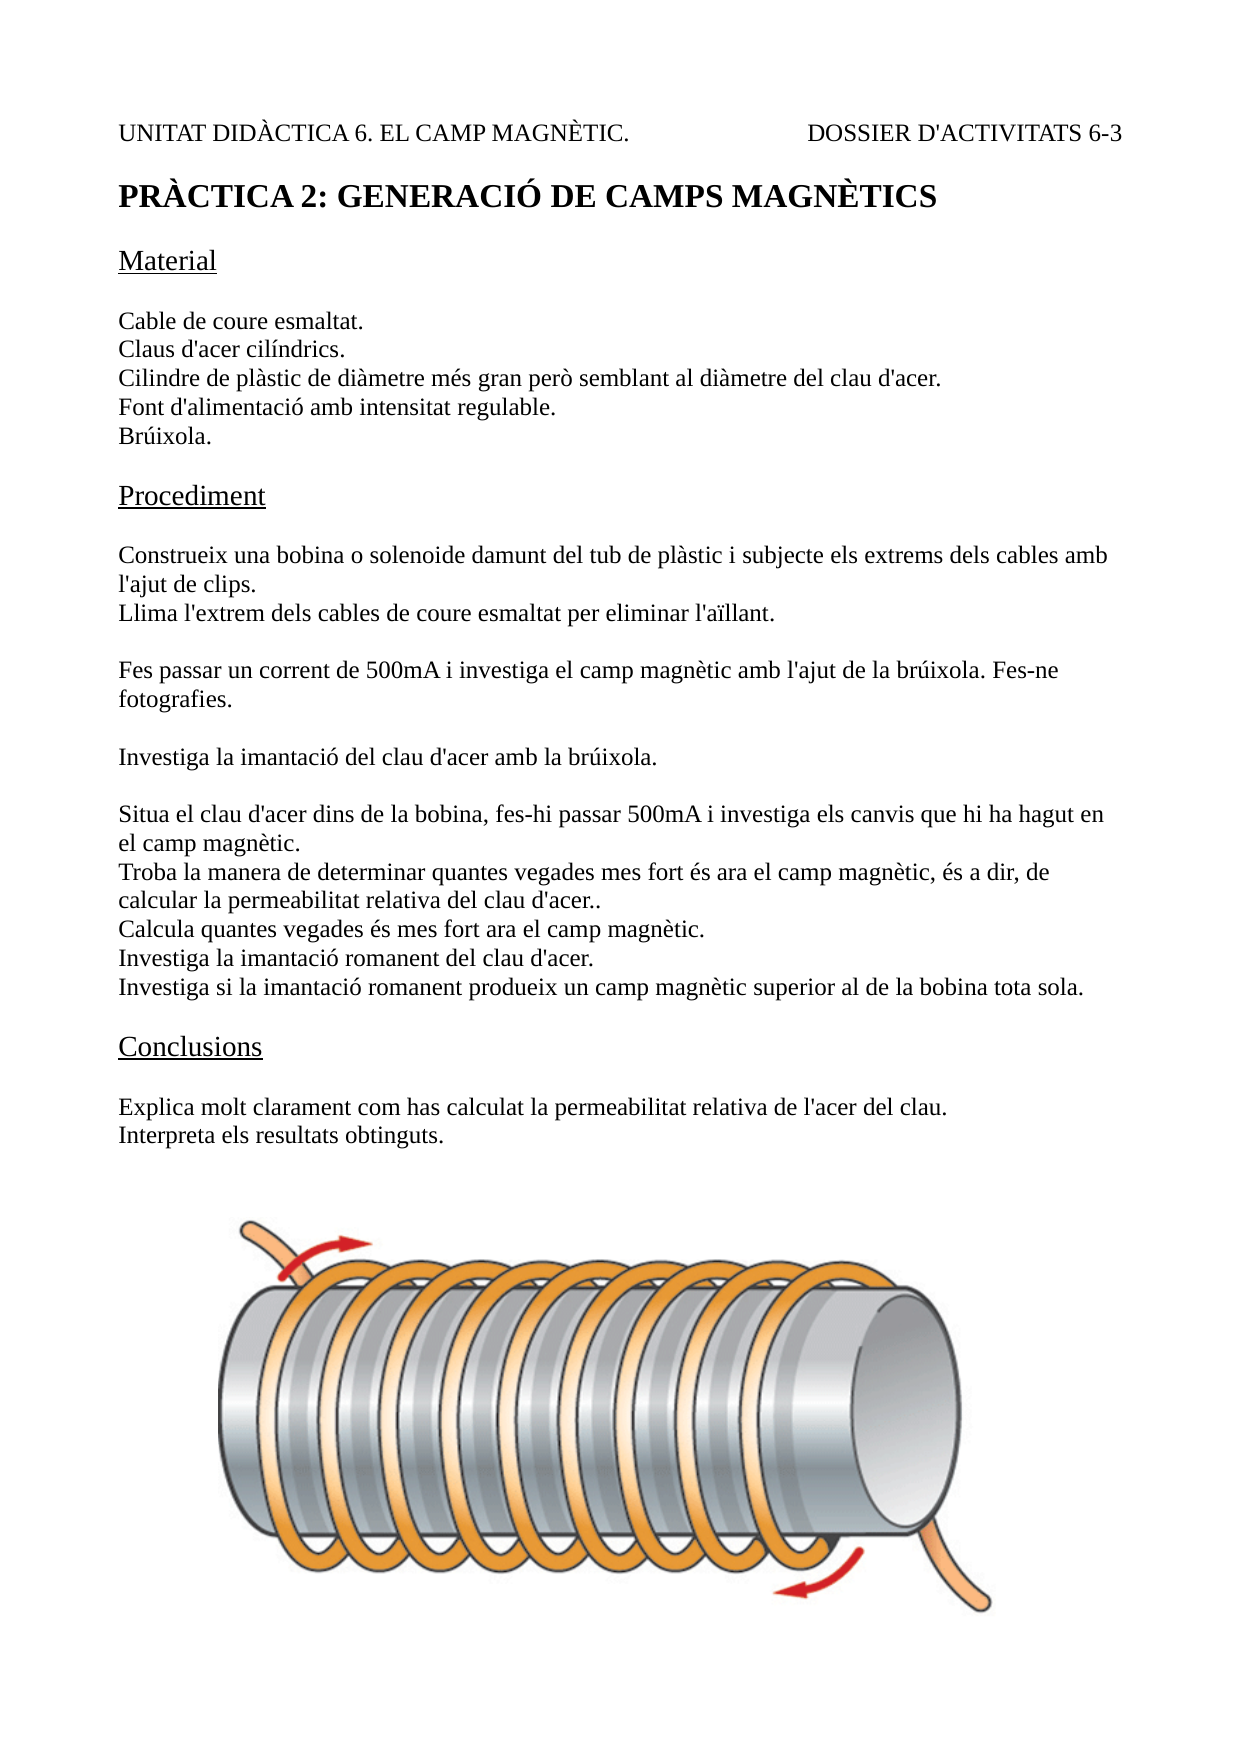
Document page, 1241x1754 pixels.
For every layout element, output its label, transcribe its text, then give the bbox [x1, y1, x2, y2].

text Investiga la imantació romanent del clau d'acer. [118, 943, 1122, 972]
text Llima l'extrem dels cables de coure esmaltat per eliminar l'aïllant. [118, 598, 1122, 627]
picture [218, 1217, 1000, 1624]
text Calcula quantes vegades és mes fort ara el camp magnètic. [118, 914, 1122, 943]
text Procediment [118, 478, 1122, 512]
text Font d'alimentació amb intensitat regulable. [118, 392, 1122, 421]
text Situa el clau d'acer dins de la bobina, fes-hi passar 500mA i investiga els canvis que hi ha hagut en el camp magnètic. [118, 799, 1122, 857]
text Fes passar un corrent de 500mA i investiga el camp magnètic amb l'ajut de la brúixola. Fes-ne fotografies. [118, 656, 1122, 713]
text Explica molt clarament com has calculat la permeabilitat relativa de l'acer del clau. [118, 1092, 1122, 1120]
text Claus d'acer cilíndrics. [118, 334, 1122, 363]
text Troba la manera de determinar quantes vegades mes fort és ara el camp magnètic, és a dir, de calcular la permeabilitat relativa del clau d'acer.. [118, 857, 1122, 914]
text Cilindre de plàstic de diàmetre més gran però semblant al diàmetre del clau d'acer. [118, 363, 1122, 392]
text Conclusions [118, 1029, 1122, 1063]
text Material [118, 243, 1122, 277]
text Brúixola. [118, 421, 1122, 449]
text Interpreta els resultats obtinguts. [118, 1120, 1122, 1149]
text Cable de coure esmaltat. [118, 306, 1122, 334]
text Construeix una bobina o solenoide damunt del tub de plàstic i subjecte els extrems dels cables amb l'ajut de clips. [118, 541, 1122, 598]
text Investiga si la imantació romanent produeix un camp magnètic superior al de la bobina tota sola. [118, 972, 1122, 1001]
text Investiga la imantació del clau d'acer amb la brúixola. [118, 742, 1122, 771]
text PRÀCTICA 2: GENERACIÓ DE CAMPS MAGNÈTICS [118, 176, 1122, 215]
